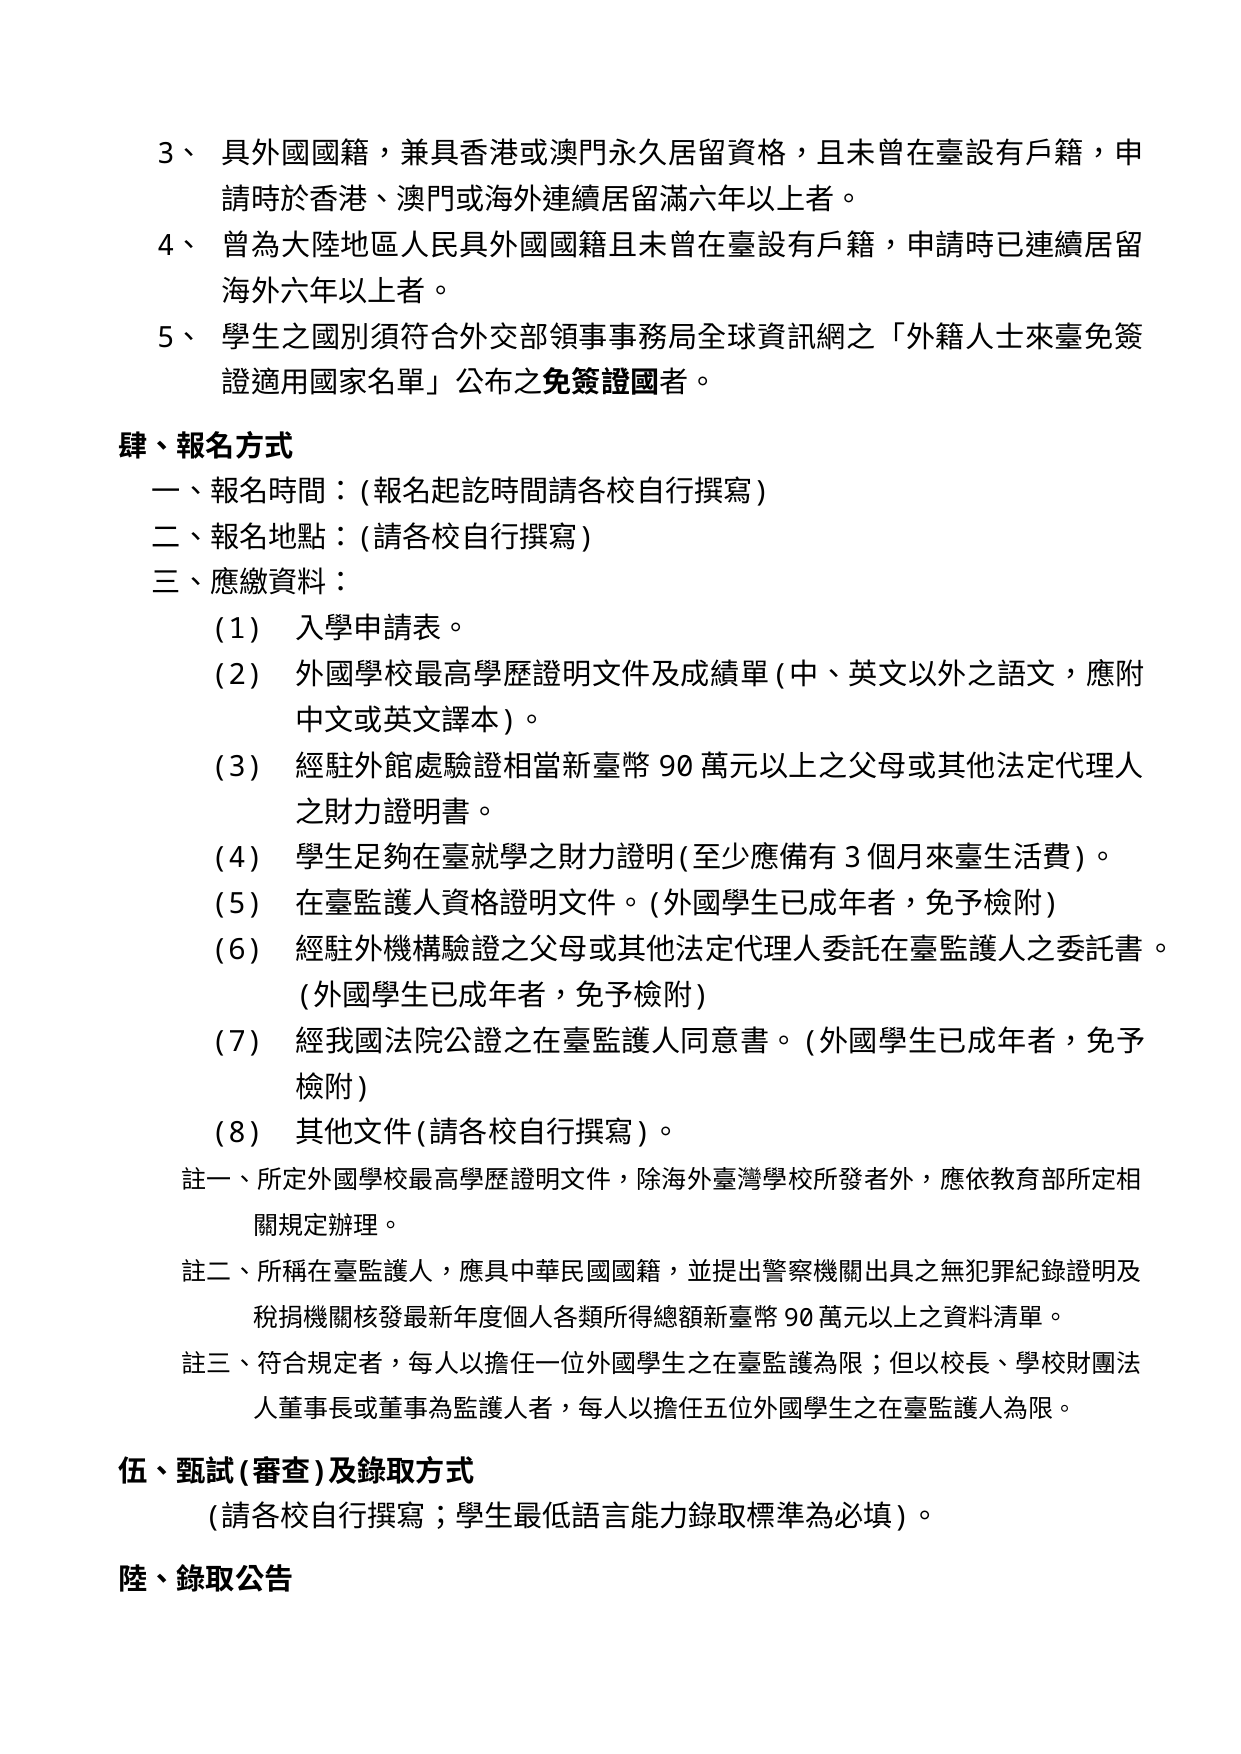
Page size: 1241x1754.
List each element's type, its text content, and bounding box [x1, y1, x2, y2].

list 入學申請表。 [211, 602, 1146, 648]
text 註一、所定外國學校最高學歷證明文件，除海外臺灣學校所發者外，應依教育部所定相關規定辦理。 [181, 1152, 1146, 1244]
list 學生足夠在臺就學之財力證明(至少應備有3個月來臺生活費)。 [211, 831, 1146, 877]
text 伍、甄試(審查)及錄取方式 [118, 1427, 1146, 1489]
list 在臺監護人資格證明文件。(外國學生已成年者，免予檢附) [211, 877, 1146, 923]
list 經駐外館處驗證相當新臺幣90萬元以上之父母或其他法定代理人之財力證明書。 [211, 739, 1146, 831]
list 外國學校最高學歷證明文件及成績單(中、英文以外之語文，應附中文或英文譯本)。 [211, 648, 1146, 739]
list 學生之國別須符合外交部領事事務局全球資訊網之「外籍人士來臺免簽證適用國家名單」公布之免簽證國者。 [157, 310, 1146, 402]
list 具外國國籍，兼具香港或澳門永久居留資格，且未曾在臺設有戶籍，申請時於香港、澳門或海外連續居留滿六年以上者。 [157, 127, 1146, 219]
list 經我國法院公證之在臺監護人同意書。(外國學生已成年者，免予檢附) [211, 1014, 1146, 1106]
text 陸、錄取公告 [118, 1535, 1146, 1598]
text 肆、報名方式 [118, 402, 1146, 464]
text 一、報名時間：(報名起訖時間請各校自行撰寫) [152, 464, 1146, 510]
list 其他文件(請各校自行撰寫)。 [211, 1106, 1146, 1152]
text 註三、符合規定者，每人以擔任一位外國學生之在臺監護為限；但以校長、學校財團法人董事長或董事為監護人者，每人以擔任五位外國學生之在臺監護人為限。 [181, 1335, 1146, 1427]
text 二、報名地點：(請各校自行撰寫) [152, 510, 1146, 556]
text (請各校自行撰寫；學生最低語言能力錄取標準為必填)。 [152, 1489, 1146, 1535]
text 註二、所稱在臺監護人，應具中華民國國籍，並提出警察機關出具之無犯罪紀錄證明及稅捐機關核發最新年度個人各類所得總額新臺幣90萬元以上之資料清單。 [181, 1244, 1146, 1335]
text 三、應繳資料： [152, 556, 1146, 602]
list 經駐外機構驗證之父母或其他法定代理人委託在臺監護人之委託書。(外國學生已成年者，免予檢附) [211, 923, 1146, 1014]
list 曾為大陸地區人民具外國國籍且未曾在臺設有戶籍，申請時已連續居留海外六年以上者。 [157, 219, 1146, 310]
